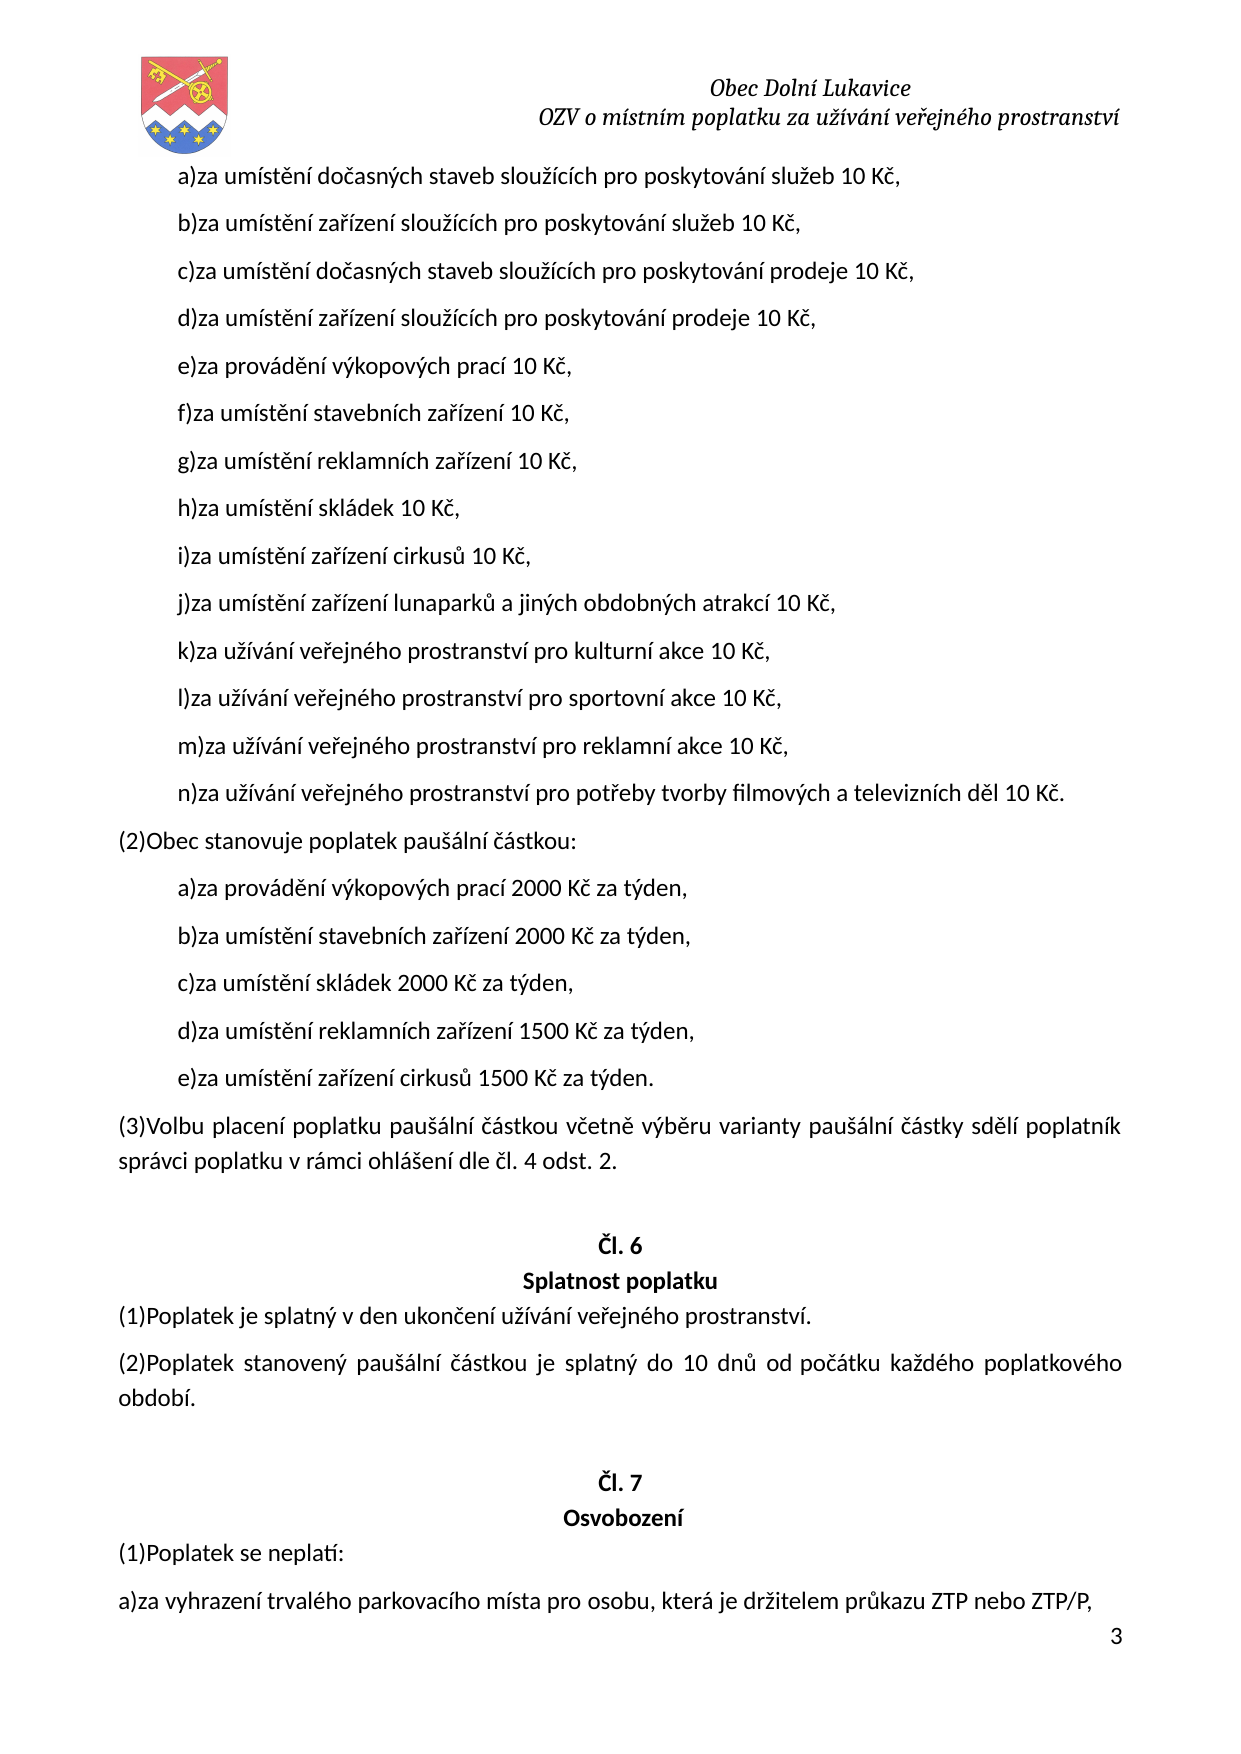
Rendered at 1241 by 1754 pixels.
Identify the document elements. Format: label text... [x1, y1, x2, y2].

subtitle Čl. 7 Osvobození [118, 1467, 1122, 1533]
list za umístění dočasných staveb sloužících pro poskytování prodeje 10 Kč, [118, 255, 1122, 286]
list za vyhrazení trvalého parkovacího místa pro osobu, která je držitelem průkazu ZTP nebo ZTP/P, [118, 1585, 1122, 1616]
list za umístění zařízení lunaparků a jiných obdobných atrakcí 10 Kč, [118, 587, 1122, 618]
list za užívání veřejného prostranství pro reklamní akce 10 Kč, [118, 730, 1122, 761]
list Obec stanovuje poplatek paušální částkou: [118, 825, 1122, 856]
list Poplatek se neplatí: [118, 1537, 1122, 1568]
list Volbu placení poplatku paušální částkou včetně výběru varianty paušální částky sdělí poplatník správci poplatku v rámci ohlášení dle čl. 4 odst. 2. [118, 1110, 1122, 1176]
list za užívání veřejného prostranství pro sportovní akce 10 Kč, [118, 682, 1122, 713]
list za umístění stavebních zařízení 10 Kč, [118, 397, 1122, 428]
list za provádění výkopových prací 2000 Kč za týden, [118, 872, 1122, 903]
list za umístění skládek 2000 Kč za týden, [118, 967, 1122, 998]
list za umístění zařízení cirkusů 1500 Kč za týden. [118, 1062, 1122, 1093]
list za užívání veřejného prostranství pro potřeby tvorby filmových a televizních děl 10 Kč. [177, 777, 1122, 808]
list Poplatek stanovený paušální částkou je splatný do 10 dnů od počátku každého poplatkového období. [118, 1347, 1122, 1413]
list za umístění skládek 10 Kč, [118, 492, 1122, 523]
list za umístění zařízení sloužících pro poskytování prodeje 10 Kč, [118, 302, 1122, 333]
list Poplatek je splatný v den ukončení užívání veřejného prostranství. [118, 1300, 1122, 1331]
list za užívání veřejného prostranství pro kulturní akce 10 Kč, [118, 635, 1122, 666]
list za umístění dočasných staveb sloužících pro poskytování služeb 10 Kč, [118, 160, 1122, 191]
list za umístění reklamních zařízení 1500 Kč za týden, [118, 1015, 1122, 1046]
list za umístění reklamních zařízení 10 Kč, [118, 445, 1122, 476]
list za provádění výkopových prací 10 Kč, [118, 350, 1122, 381]
list za umístění zařízení sloužících pro poskytování služeb 10 Kč, [118, 207, 1122, 238]
subtitle Čl. 6 Splatnost poplatku [118, 1230, 1122, 1296]
list za umístění stavebních zařízení 2000 Kč za týden, [118, 920, 1122, 951]
list za umístění zařízení cirkusů 10 Kč, [118, 540, 1122, 571]
